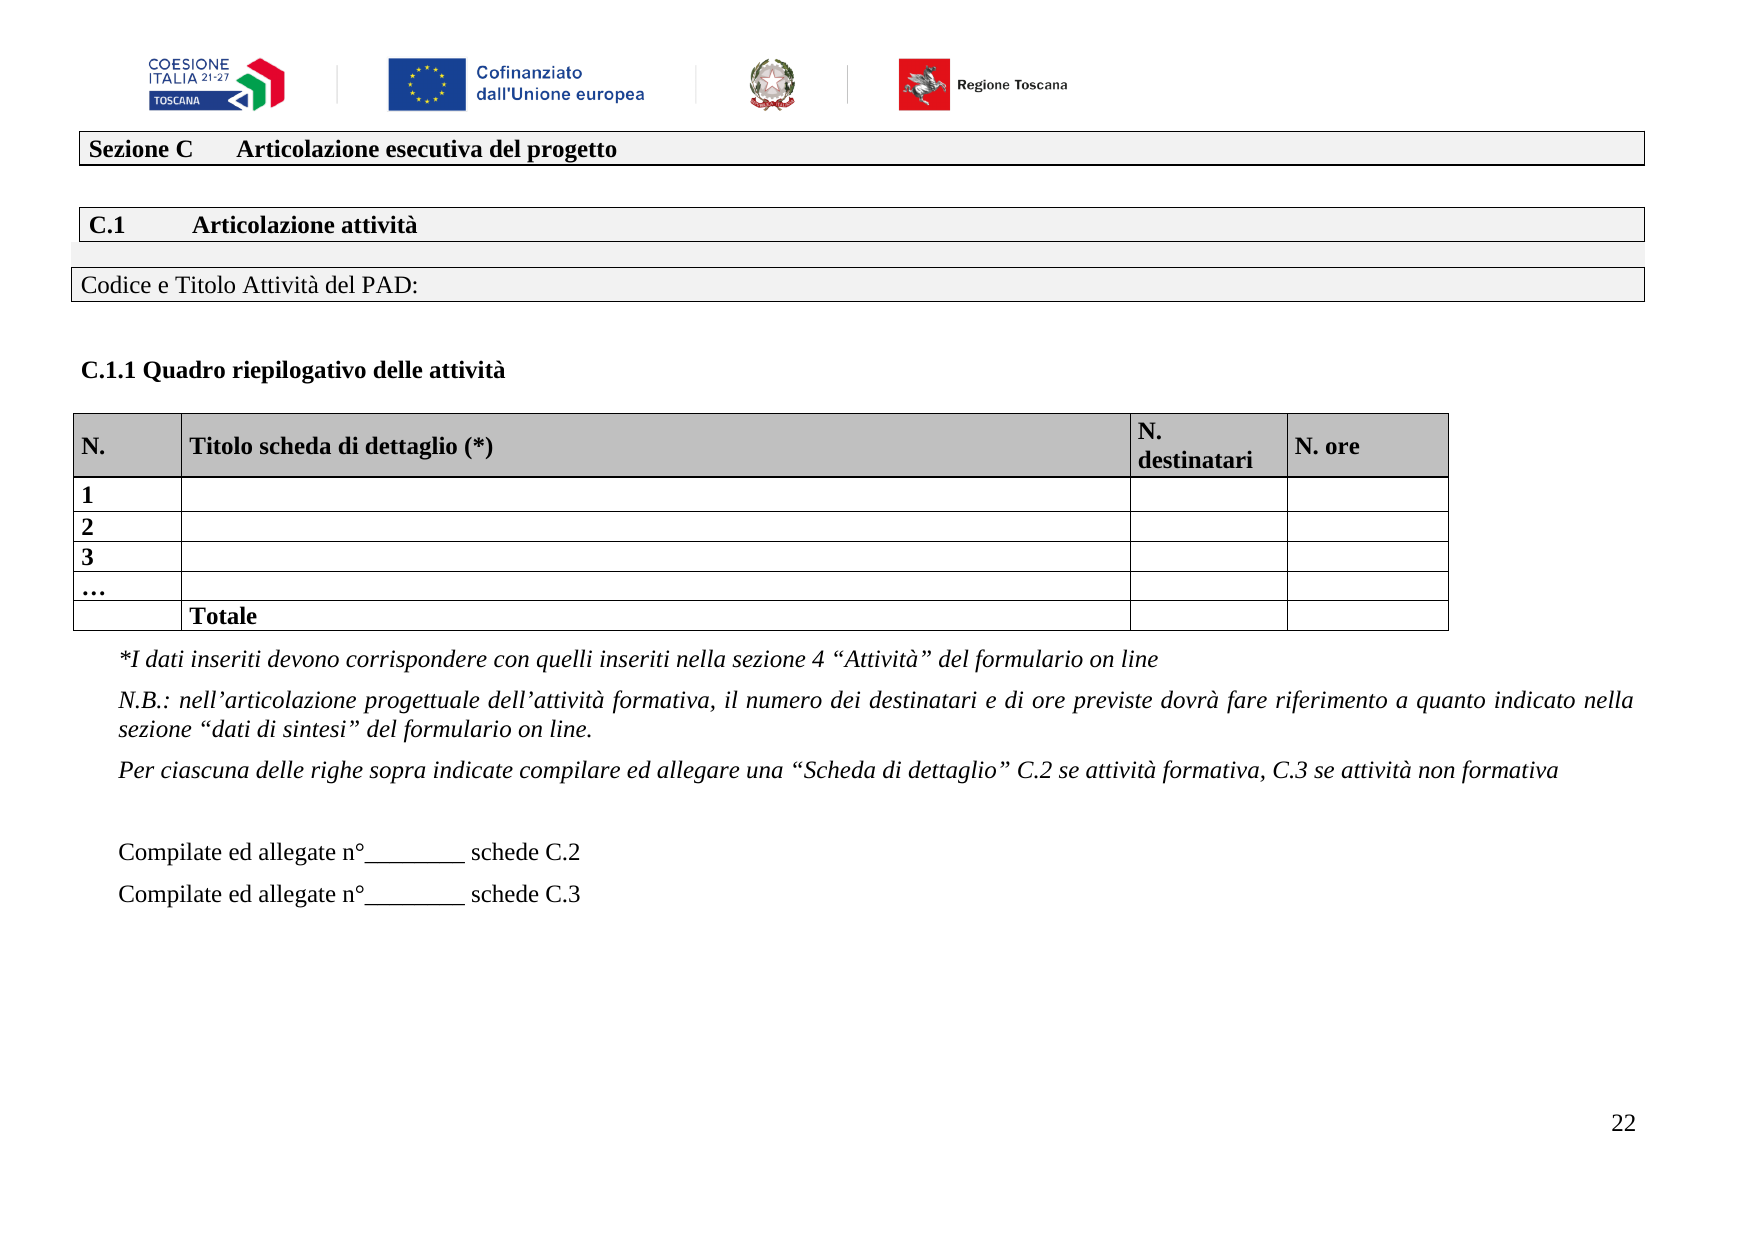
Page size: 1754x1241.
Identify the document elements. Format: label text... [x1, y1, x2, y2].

text C.1.1 Quadro riepilogativo delle attività [81, 356, 1636, 384]
table_cell [1288, 512, 1448, 541]
table_cell … [74, 572, 181, 600]
table_cell [182, 478, 1130, 511]
table_cell [182, 572, 1130, 600]
text *I dati inseriti devono corrispondere con quelli inseriti nella sezione 4 “Attività” del formulario on line [118, 644, 1636, 672]
table_cell [74, 601, 181, 630]
picture [104, 34, 1108, 134]
table_cell [1131, 542, 1287, 571]
text Sezione C Articolazione esecutiva del progetto [80, 132, 1644, 164]
text Per ciascuna delle righe sopra indicate compilare ed allegare una “Scheda di dettaglio” C.2 se attività formativa, C.3 se attività non formativa [118, 755, 1636, 784]
table_header N. ore [1288, 414, 1448, 476]
table_cell [1288, 542, 1448, 571]
table_cell [1131, 512, 1287, 541]
table_cell [182, 512, 1130, 541]
table_cell 2 [74, 512, 181, 541]
table_cell Totale [182, 601, 1130, 630]
table_cell [1288, 478, 1448, 511]
table_cell [1131, 572, 1287, 600]
table_header N. destinatari [1131, 414, 1287, 476]
table_cell [182, 542, 1130, 571]
table_cell 1 [74, 478, 181, 511]
table_cell [1288, 601, 1448, 630]
table_cell [1131, 601, 1287, 630]
table_cell [1288, 572, 1448, 600]
table_header N. [74, 414, 181, 476]
table_cell 3 [74, 542, 181, 571]
text Compilate ed allegate n°________ schede C.2 [118, 837, 1636, 866]
table_cell [1131, 478, 1287, 511]
text Codice e Titolo Attività del PAD: [72, 268, 1644, 301]
text Compilate ed allegate n°________ schede C.3 [118, 879, 1636, 907]
table_header Titolo scheda di dettaglio (*) [182, 414, 1130, 476]
text N.B.: nell’articolazione progettuale dell’attività formativa, il numero dei destinatari e di ore previste dovrà fare riferimento a quanto indicato nella sezione “dati di sintesi” del formulario on line. [118, 685, 1636, 742]
text C.1 Articolazione attività [80, 208, 1644, 241]
